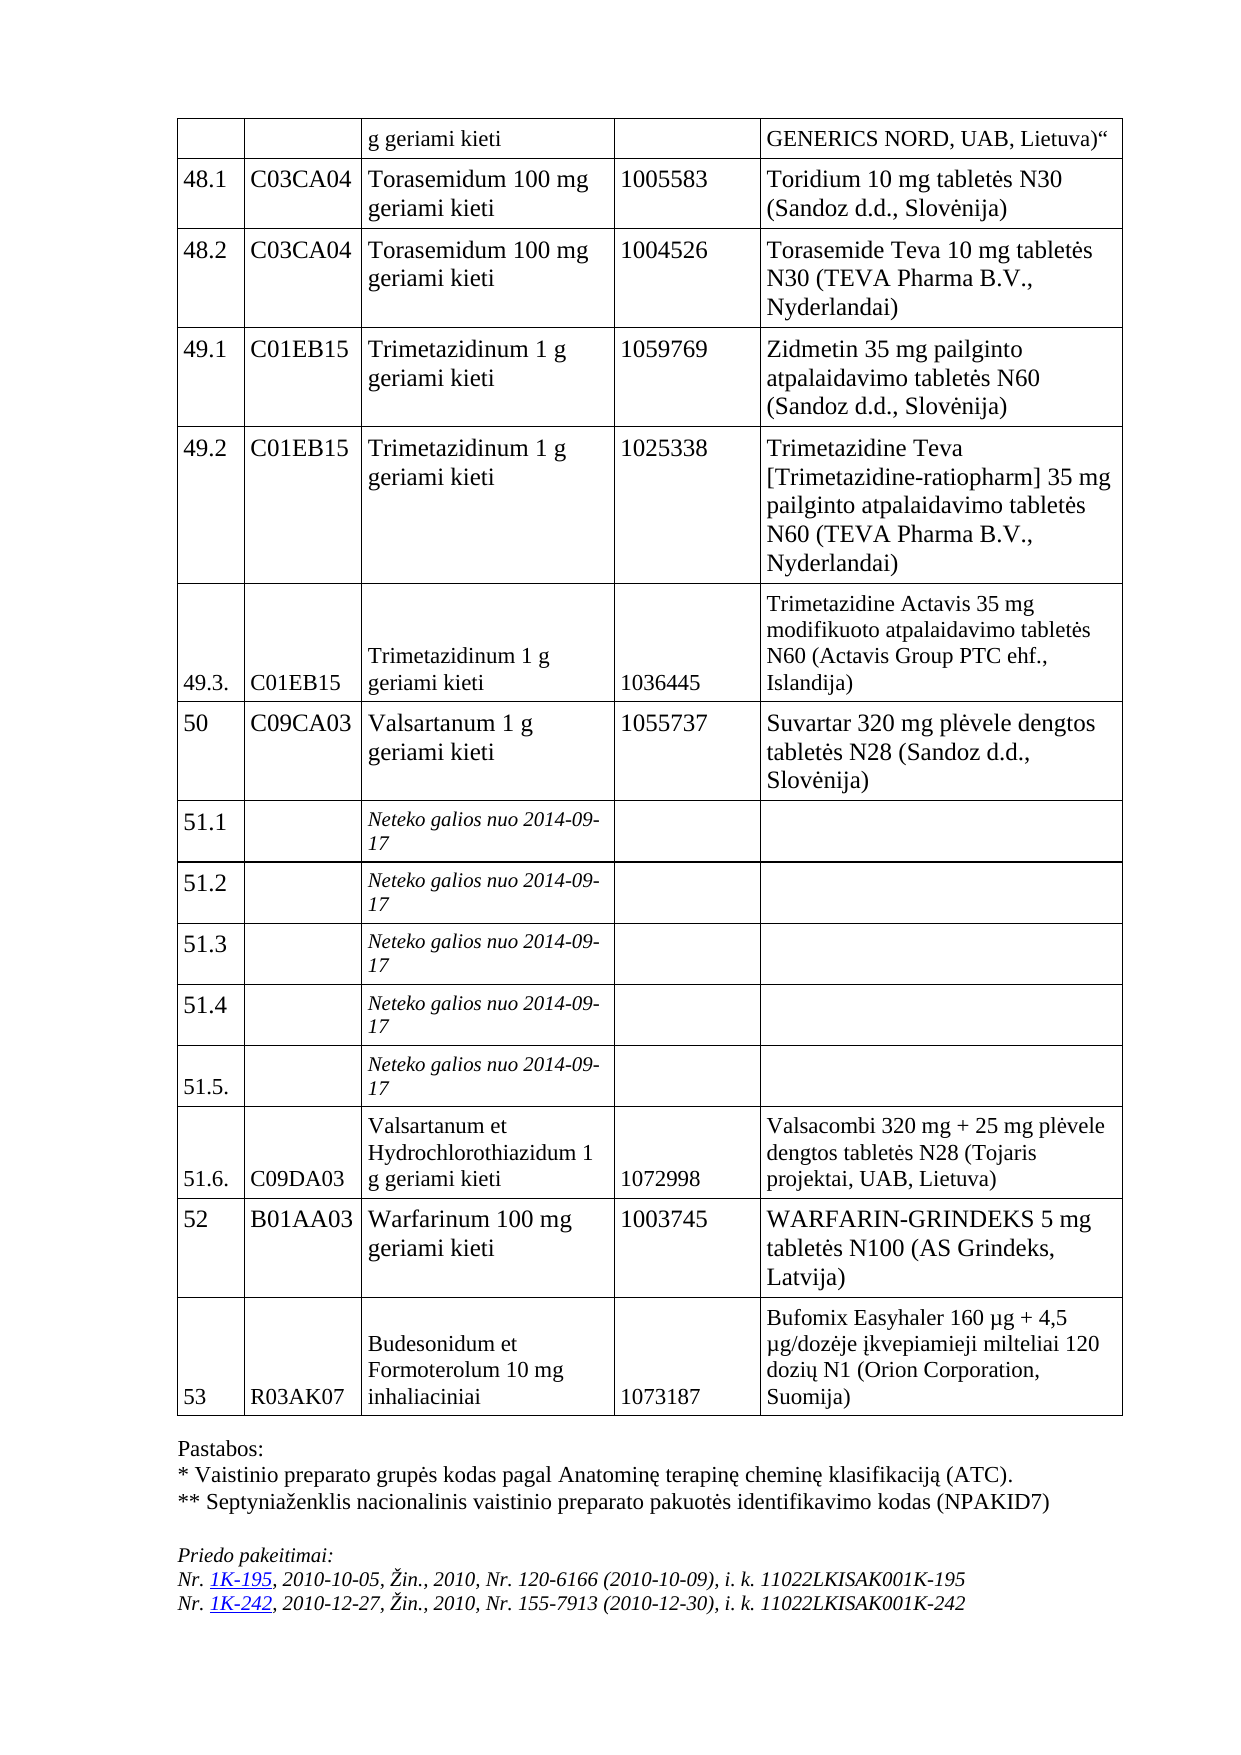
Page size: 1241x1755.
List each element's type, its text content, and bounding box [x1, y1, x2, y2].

table_cell 50 [178, 702, 244, 800]
table_cell 1036445 [615, 584, 760, 701]
table_cell Budesonidum et Formoterolum 10 mg inhaliaciniai [362, 1298, 614, 1415]
table_cell Valsacombi 320 mg + 25 mg plėvele dengtos tabletės N28 (Tojaris projektai, UAB, Lietuva) [761, 1107, 1122, 1197]
table_cell [761, 985, 1122, 1044]
table_cell C01EB15 [245, 427, 361, 583]
table_cell 1003745 [615, 1199, 760, 1297]
table_cell C01EB15 [245, 584, 361, 701]
table_cell Torasemide Teva 10 mg tabletės N30 (TEVA Pharma B.V., Nyderlandai) [761, 229, 1122, 327]
table_cell 51.3 [178, 924, 244, 983]
table_cell Trimetazidine Actavis 35 mg modifikuoto atpalaidavimo tabletės N60 (Actavis Group PTC ehf., Islandija) [761, 584, 1122, 701]
table_cell Trimetazidinum 1 g geriami kieti [362, 427, 614, 583]
table_cell Warfarinum 100 mg geriami kieti [362, 1199, 614, 1297]
table_cell Valsartanum et Hydrochlorothiazidum 1 g geriami kieti [362, 1107, 614, 1197]
table_cell C03CA04 [245, 229, 361, 327]
table_cell [245, 863, 361, 922]
table_cell Suvartar 320 mg plėvele dengtos tabletės N28 (Sandoz d.d., Slovėnija) [761, 702, 1122, 800]
table_cell [615, 924, 760, 983]
table_cell [245, 985, 361, 1044]
table_cell [245, 801, 361, 861]
table_cell Neteko galios nuo 2014-09-17 [362, 863, 614, 922]
table_cell g geriami kieti [362, 119, 614, 157]
table_cell 1025338 [615, 427, 760, 583]
table_cell Neteko galios nuo 2014-09-17 [362, 801, 614, 861]
text Pastabos: [177, 1435, 1122, 1462]
table_cell Neteko galios nuo 2014-09-17 [362, 924, 614, 983]
table_cell Neteko galios nuo 2014-09-17 [362, 1046, 614, 1106]
table_cell 1059769 [615, 328, 760, 426]
table_cell C09DA03 [245, 1107, 361, 1197]
table_cell Valsartanum 1 g geriami kieti [362, 702, 614, 800]
table_cell 49.3. [178, 584, 244, 701]
table_cell C09DA07 [245, 119, 361, 157]
table_cell [245, 924, 361, 983]
table_cell 51.4 [178, 985, 244, 1044]
table_cell GENERICS NORD, UAB, Lietuva)“ [761, 119, 1122, 157]
text ** Septyniaženklis nacionalinis vaistinio preparato pakuotės identifikavimo kodas (NPAKID7) [177, 1488, 1122, 1514]
table_cell C03CA04 [245, 159, 361, 228]
table_cell Bufomix Easyhaler 160 µg + 4,5 µg/dozėje įkvepiamieji milteliai 120 dozių N1 (Orion Corporation, Suomija) [761, 1298, 1122, 1415]
text Nr. 1K-195, 2010-10-05, Žin., 2010, Nr. 120-6166 (2010-10-09), i. k. 11022LKISAK001K-195 [177, 1567, 1122, 1591]
table_cell 51.2 [178, 863, 244, 922]
table_cell R03AK07 [245, 1298, 361, 1415]
table_cell [615, 119, 760, 157]
table_cell 1055737 [615, 702, 760, 800]
table_cell [761, 924, 1122, 983]
table_cell Trimetazidinum 1 g geriami kieti [362, 584, 614, 701]
table_cell [761, 863, 1122, 922]
table_cell Toridium 10 mg tabletės N30 (Sandoz d.d., Slovėnija) [761, 159, 1122, 228]
table_cell Torasemidum 100 mg geriami kieti [362, 159, 614, 228]
text Priedo pakeitimai: [177, 1543, 1122, 1567]
table_cell [245, 1046, 361, 1106]
table_cell C09CA03 [245, 702, 361, 800]
table_cell 1073187 [615, 1298, 760, 1415]
table_cell 51.5. [178, 1046, 244, 1106]
table_cell Zidmetin 35 mg pailginto atpalaidavimo tabletės N60 (Sandoz d.d., Slovėnija) [761, 328, 1122, 426]
table_cell [615, 1046, 760, 1106]
table_cell 52 [178, 1199, 244, 1297]
table_cell [615, 985, 760, 1044]
text * Vaistinio preparato grupės kodas pagal Anatominę terapinę cheminę klasifikaciją (ATC). [177, 1462, 1122, 1488]
table_cell [615, 863, 760, 922]
text Nr. 1K-242, 2010-12-27, Žin., 2010, Nr. 155-7913 (2010-12-30), i. k. 11022LKISAK001K-242 [177, 1591, 1122, 1615]
table_cell [761, 1046, 1122, 1106]
table_cell Trimetazidine Teva [Trimetazidine-ratiopharm] 35 mg pailginto atpalaidavimo tabletės N60 (TEVA Pharma B.V., Nyderlandai) [761, 427, 1122, 583]
table_cell B01AA03 [245, 1199, 361, 1297]
table_cell 51.6. [178, 1107, 244, 1197]
table_cell 1004526 [615, 229, 760, 327]
table_cell 51.1 [178, 801, 244, 861]
table_cell 1005583 [615, 159, 760, 228]
table_cell [615, 801, 760, 861]
table_cell C01EB15 [245, 328, 361, 426]
table_cell Torasemidum 100 mg geriami kieti [362, 229, 614, 327]
table_cell 49.1 [178, 328, 244, 426]
table_cell 49.2 [178, 427, 244, 583]
table_cell „47. [178, 119, 244, 157]
table_cell WARFARIN-GRINDEKS 5 mg tabletės N100 (AS Grindeks, Latvija) [761, 1199, 1122, 1297]
table_cell Neteko galios nuo 2014-09-17 [362, 985, 614, 1044]
table_cell 53 [178, 1298, 244, 1415]
table_cell 1072998 [615, 1107, 760, 1197]
table_cell [761, 801, 1122, 861]
table_cell 48.1 [178, 159, 244, 228]
table_cell 48.2 [178, 229, 244, 327]
table_cell Trimetazidinum 1 g geriami kieti [362, 328, 614, 426]
